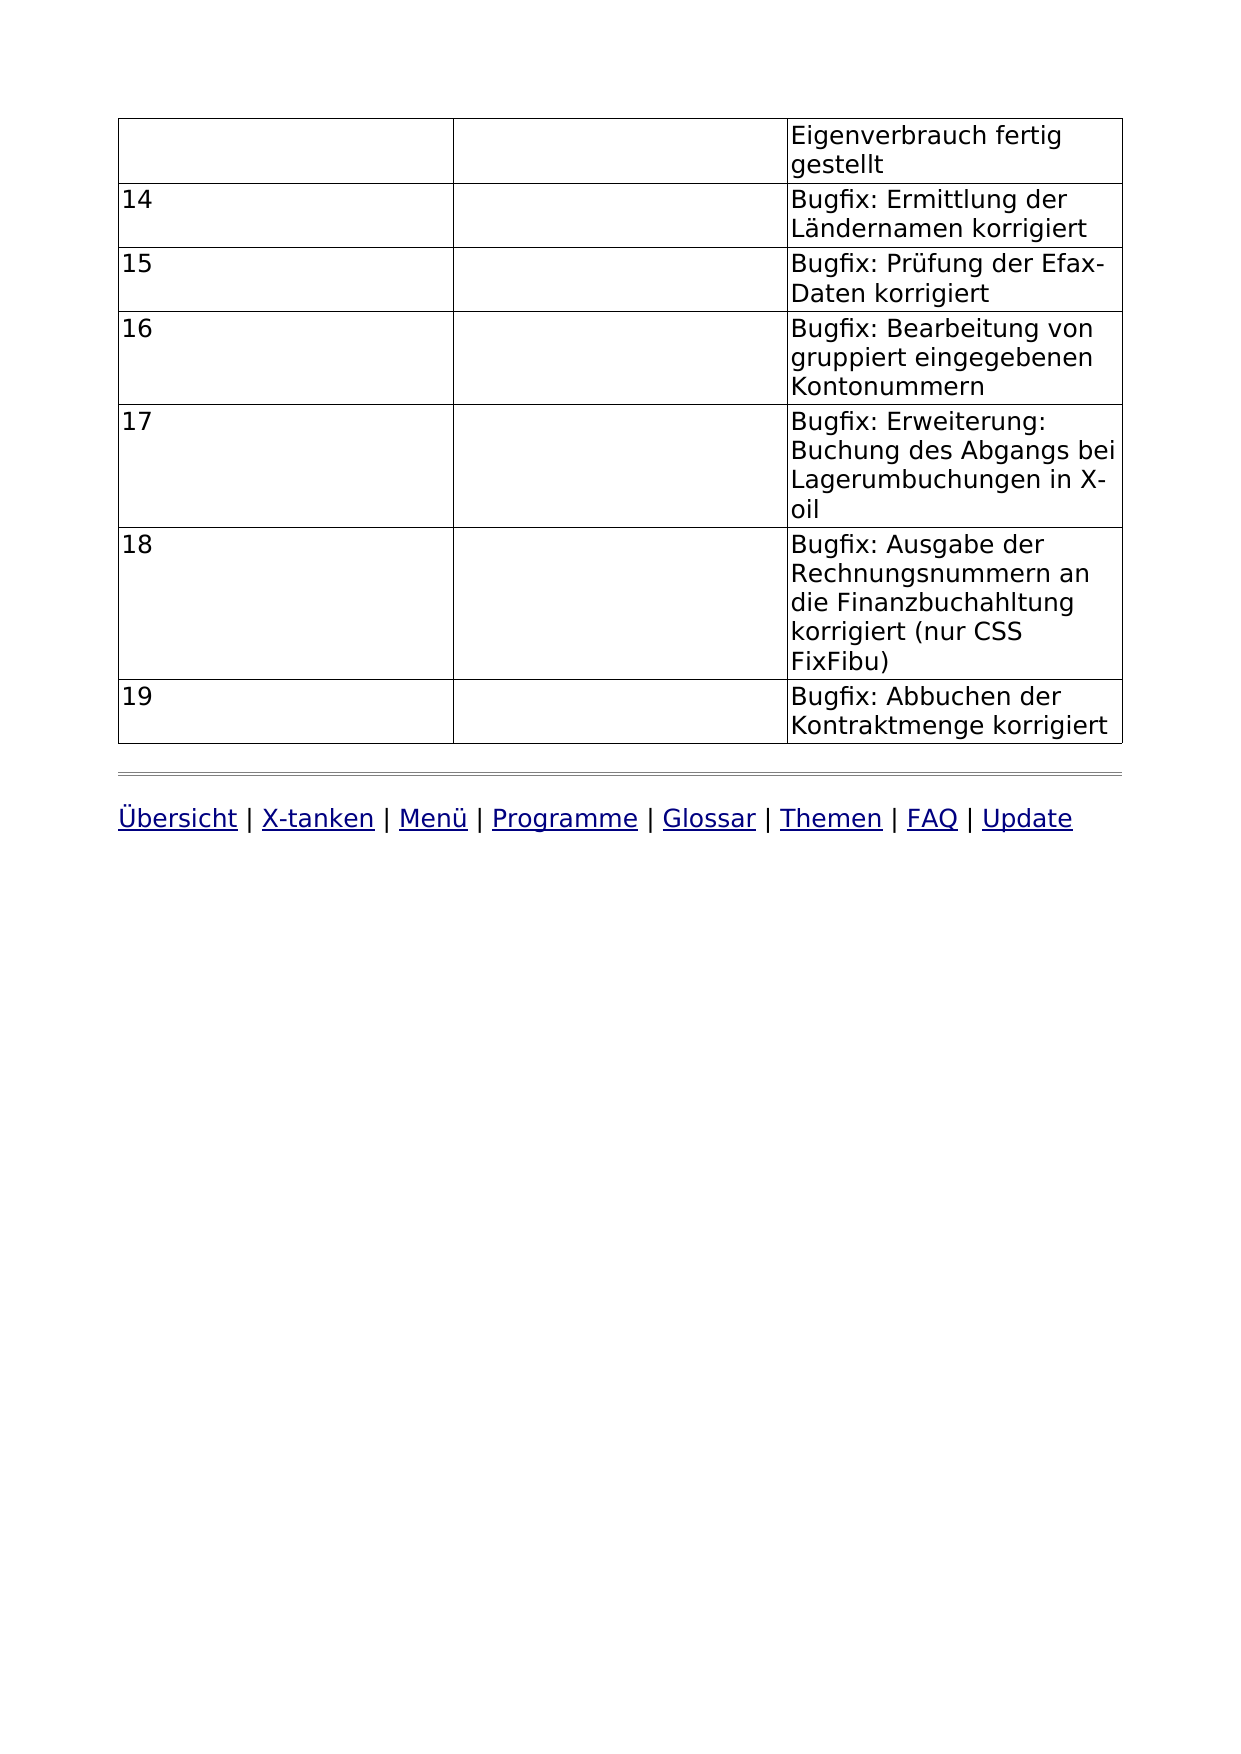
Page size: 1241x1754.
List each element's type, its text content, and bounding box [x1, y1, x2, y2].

table_cell Bugfix: Abbuchen der Kontraktmenge korrigiert [788, 680, 1122, 743]
table_cell 15 [119, 248, 453, 311]
table_cell Bugfix: Prüfung der Efax-Daten korrigiert [788, 248, 1122, 311]
table_cell Bugfix: Bearbeitung von gruppiert eingegebenen Kontonummern [788, 312, 1122, 404]
table_cell Bugfix: Erweiterung: Buchung des Abgangs bei Lagerumbuchungen in X-oil [788, 405, 1122, 527]
table_cell [454, 184, 787, 247]
text Übersicht | X-tanken | Menü | Programme | Glossar | Themen | FAQ | Update [118, 804, 1122, 833]
table_cell [454, 119, 787, 182]
table_cell 18 [119, 528, 453, 679]
table_cell [454, 312, 787, 404]
table_cell [454, 680, 787, 743]
table_cell 17 [119, 405, 453, 527]
table_cell 14 [119, 184, 453, 247]
table_cell 19 [119, 680, 453, 743]
table_cell Bugfix: Ausgabe der Rechnungsnummern an die Finanzbuchahltung korrigiert (nur CSS FixFibu) [788, 528, 1122, 679]
table_cell [454, 528, 787, 679]
table_cell 16 [119, 312, 453, 404]
table_cell [119, 119, 453, 182]
table_cell Eigenverbrauch fertig gestellt [788, 119, 1122, 182]
table_cell [454, 248, 787, 311]
table_cell [454, 405, 787, 527]
table_cell Bugfix: Ermittlung der Ländernamen korrigiert [788, 184, 1122, 247]
